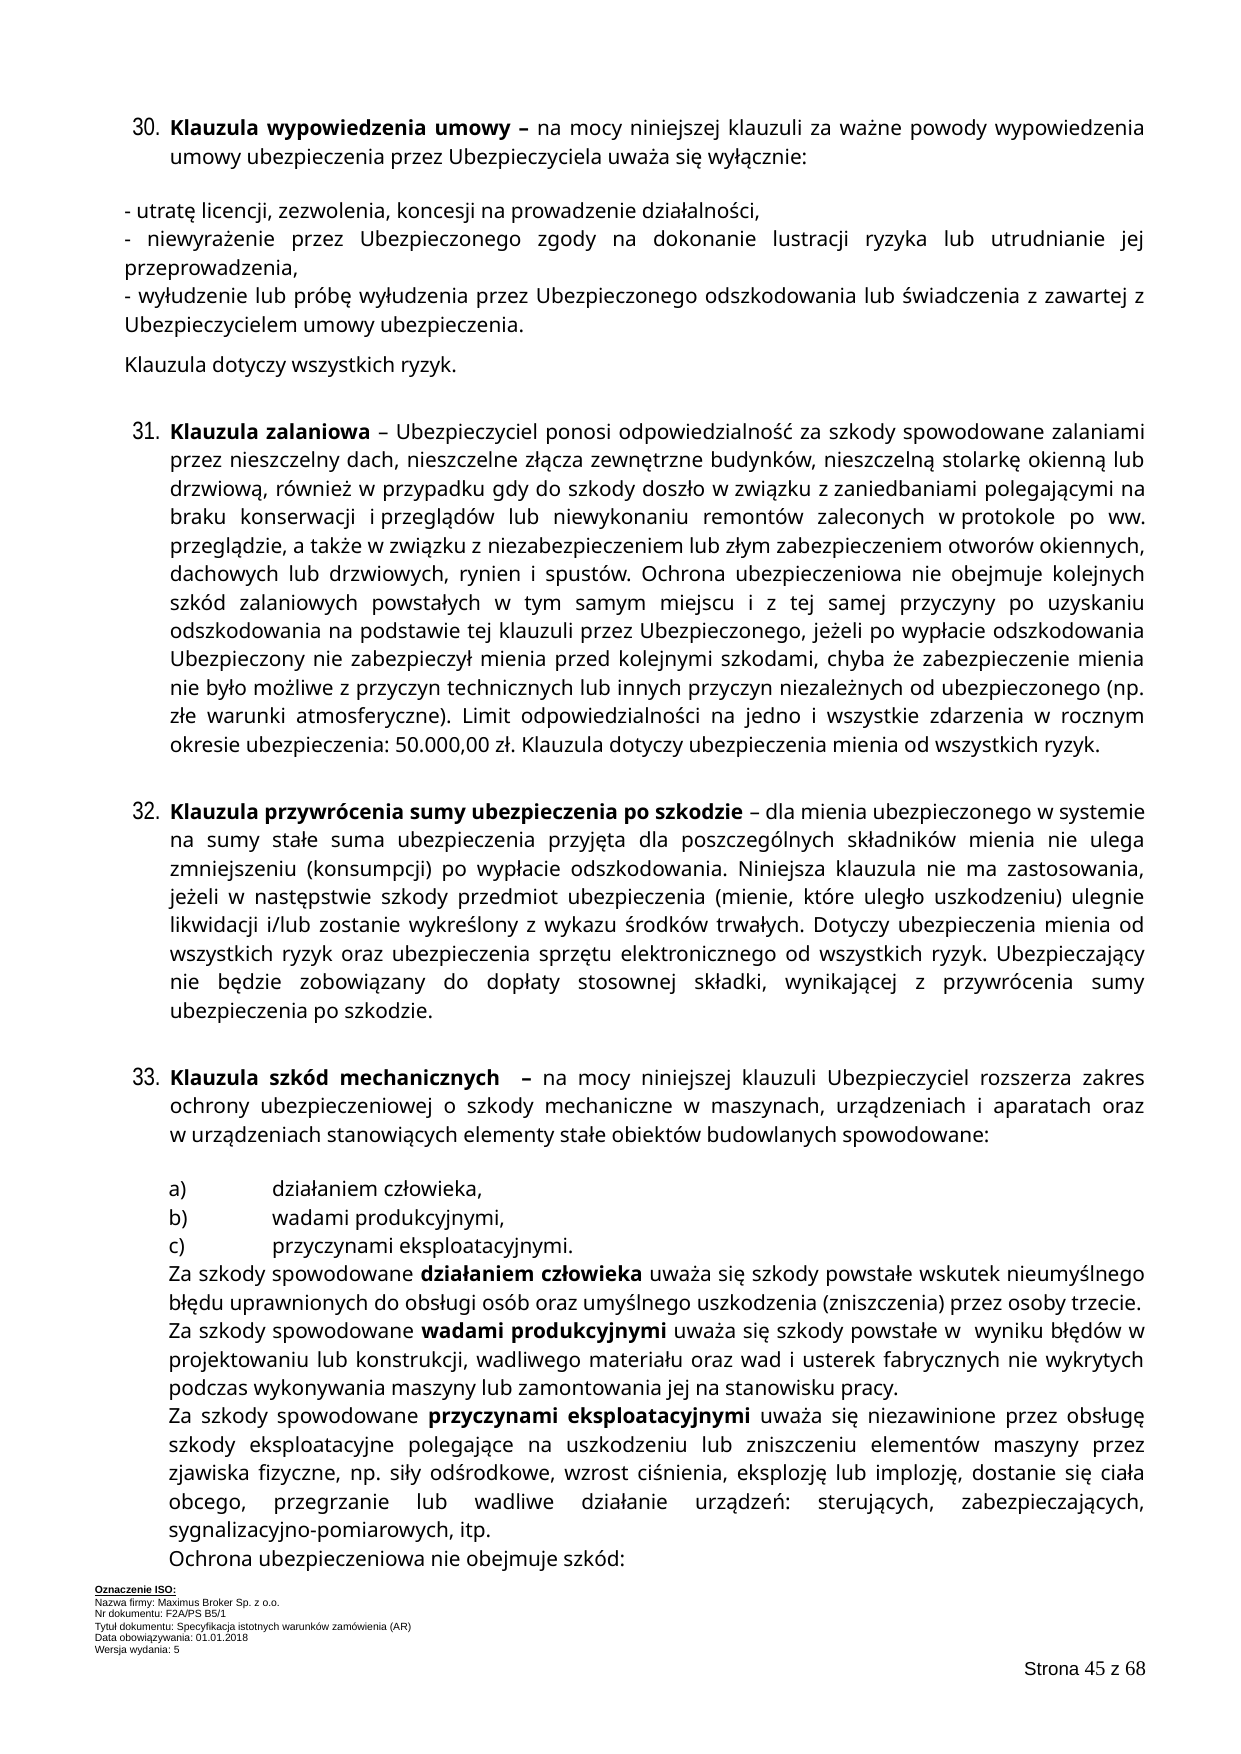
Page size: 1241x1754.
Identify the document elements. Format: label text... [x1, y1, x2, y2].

text - utratę licencji, zezwolenia, koncesji na prowadzenie działalności, [124, 196, 1146, 224]
list wadami produkcyjnymi, [168, 1203, 1146, 1231]
text Za szkody spowodowane wadami produkcyjnymi uważa się szkody powstałe w wyniku błędów w projektowaniu lub konstrukcji, wadliwego materiału oraz wad i usterek fabrycznych nie wykrytych podczas wykonywania maszyny lub zamontowania jej na stanowisku pracy. [168, 1316, 1146, 1402]
list Klauzula wypowiedzenia umowy – na mocy niniejszej klauzuli za ważne powody wypowiedzenia umowy ubezpieczenia przez Ubezpieczyciela uważa się wyłącznie: [132, 112, 1146, 170]
text Za szkody spowodowane działaniem człowieka uważa się szkody powstałe wskutek nieumyślnego błędu uprawnionych do obsługi osób oraz umyślnego uszkodzenia (zniszczenia) przez osoby trzecie. [168, 1259, 1146, 1316]
list działaniem człowieka, [168, 1174, 1146, 1203]
text - niewyrażenie przez Ubezpieczonego zgody na dokonanie lustracji ryzyka lub utrudnianie jej przeprowadzenia, [124, 224, 1146, 281]
text Za szkody spowodowane przyczynami eksploatacyjnymi uważa się niezawinione przez obsługę szkody eksploatacyjne polegające na uszkodzeniu lub zniszczeniu elementów maszyny przez zjawiska fizyczne, np. siły odśrodkowe, wzrost ciśnienia, eksplozję lub implozję, dostanie się ciała obcego, przegrzanie lub wadliwe działanie urządzeń: sterujących, zabezpieczających, sygnalizacyjno-pomiarowych, itp. [168, 1402, 1146, 1544]
text Klauzula dotyczy wszystkich ryzyk. [124, 350, 1146, 378]
list Klauzula przywrócenia sumy ubezpieczenia po szkodzie – dla mienia ubezpieczonego w systemie na sumy stałe suma ubezpieczenia przyjęta dla poszczególnych składników mienia nie ulega zmniejszeniu (konsumpcji) po wypłacie odszkodowania. Niniejsza klauzula nie ma zastosowania, jeżeli w następstwie szkody przedmiot ubezpieczenia (mienie, które uległo uszkodzeniu) ulegnie likwidacji i/lub zostanie wykreślony z wykazu środków trwałych. Dotyczy ubezpieczenia mienia od wszystkich ryzyk oraz ubezpieczenia sprzętu elektronicznego od wszystkich ryzyk. Ubezpieczający nie będzie zobowiązany do dopłaty stosownej składki, wynikającej z przywrócenia sumy ubezpieczenia po szkodzie. [132, 796, 1146, 1024]
list przyczynami eksploatacyjnymi. [168, 1231, 1146, 1259]
list Klauzula szkód mechanicznych – na mocy niniejszej klauzuli Ubezpieczyciel rozszerza zakres ochrony ubezpieczeniowej o szkody mechaniczne w maszynach, urządzeniach i aparatach oraz w urządzeniach stanowiących elementy stałe obiektów budowlanych spowodowane: [132, 1062, 1146, 1148]
text - wyłudzenie lub próbę wyłudzenia przez Ubezpieczonego odszkodowania lub świadczenia z zawartej z Ubezpieczycielem umowy ubezpieczenia. [124, 281, 1146, 338]
text Ochrona ubezpieczeniowa nie obejmuje szkód: [168, 1544, 1146, 1572]
list Klauzula zalaniowa – Ubezpieczyciel ponosi odpowiedzialność za szkody spowodowane zalaniami przez nieszczelny dach, nieszczelne złącza zewnętrzne budynków, nieszczelną stolarkę okienną lub drzwiową, również w przypadku gdy do szkody doszło w związku z zaniedbaniami polegającymi na braku konserwacji i przeglądów lub niewykonaniu remontów zaleconych w protokole po ww. przeglądzie, a także w związku z niezabezpieczeniem lub złym zabezpieczeniem otworów okiennych, dachowych lub drzwiowych, rynien i spustów. Ochrona ubezpieczeniowa nie obejmuje kolejnych szkód zalaniowych powstałych w tym samym miejscu i z tej samej przyczyny po uzyskaniu odszkodowania na podstawie tej klauzuli przez Ubezpieczonego, jeżeli po wypłacie odszkodowania Ubezpieczony nie zabezpieczył mienia przed kolejnymi szkodami, chyba że zabezpieczenie mienia nie było możliwe z przyczyn technicznych lub innych przyczyn niezależnych od ubezpieczonego (np. złe warunki atmosferyczne). Limit odpowiedzialności na jedno i wszystkie zdarzenia w rocznym okresie ubezpieczenia: 50.000,00 zł. Klauzula dotyczy ubezpieczenia mienia od wszystkich ryzyk. [132, 416, 1146, 758]
